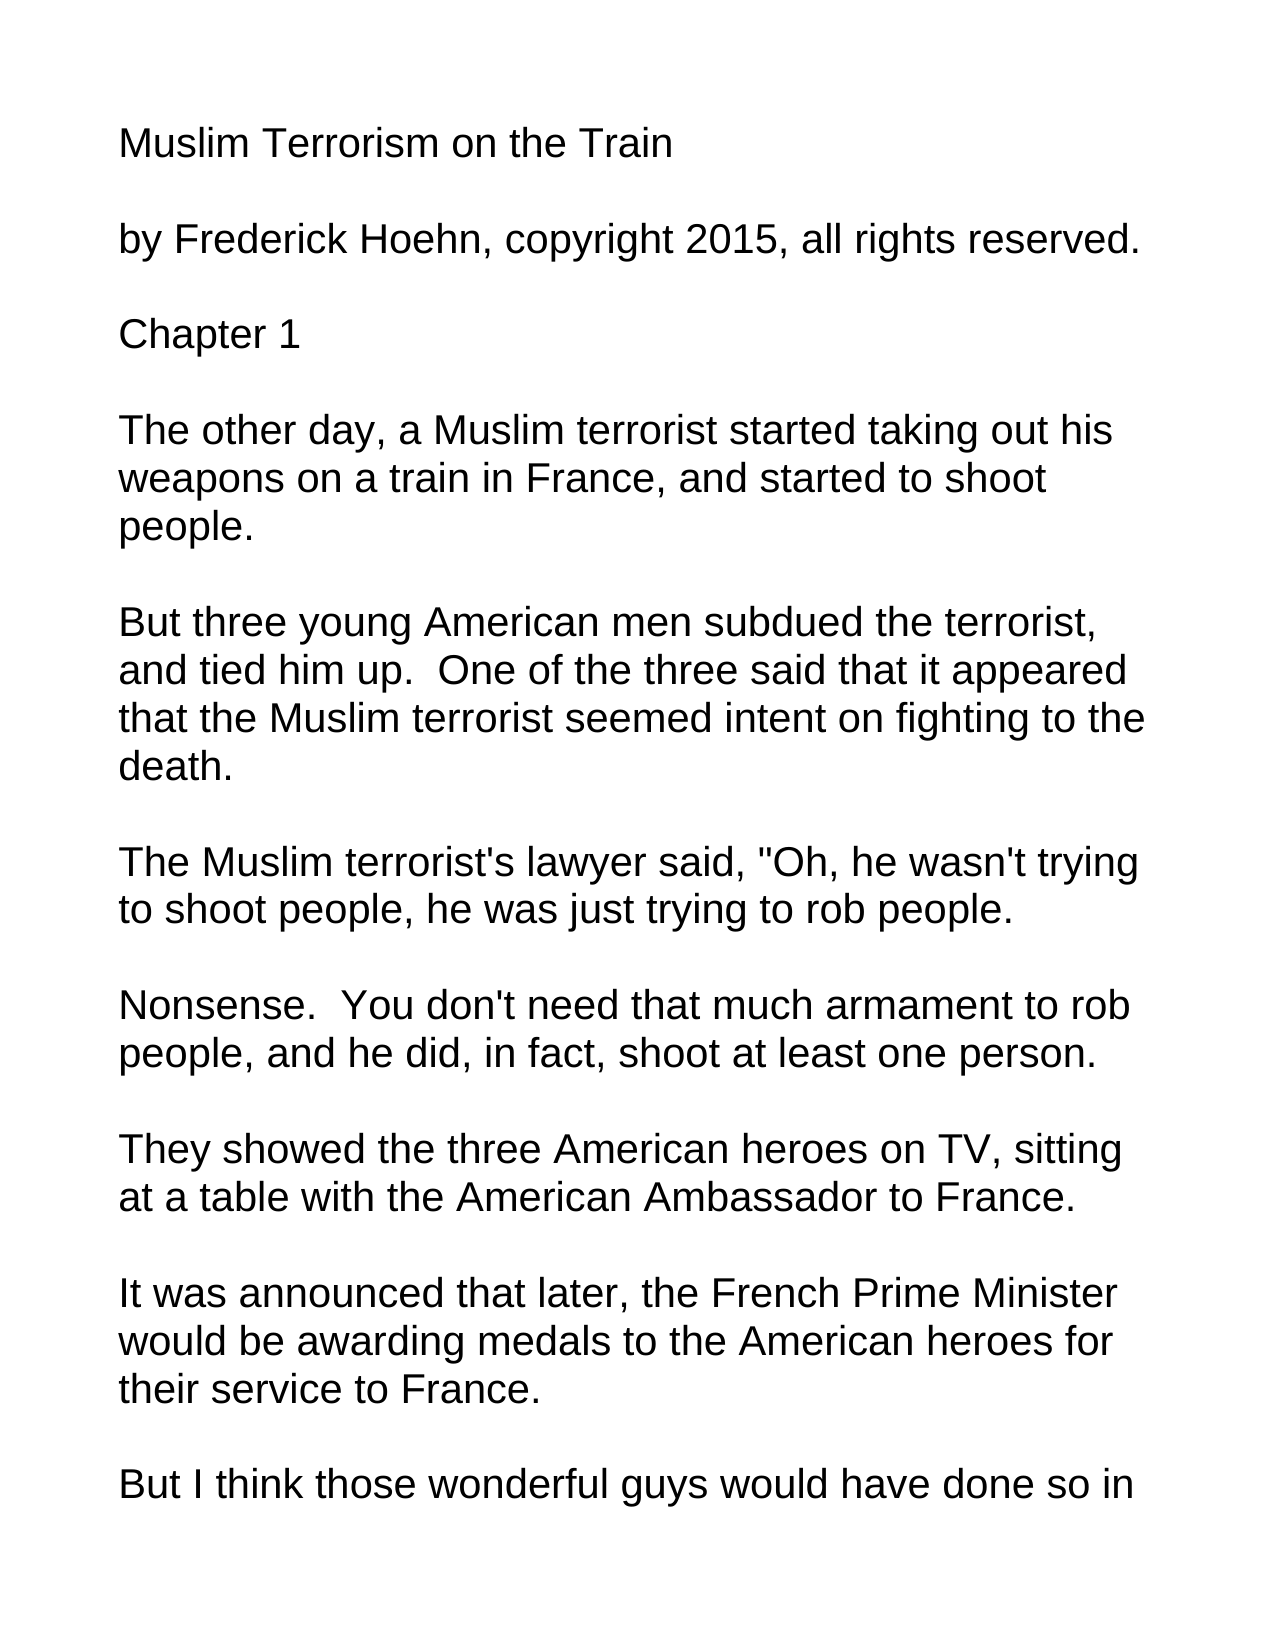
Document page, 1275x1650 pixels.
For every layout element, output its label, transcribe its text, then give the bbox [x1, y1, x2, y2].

text by Frederick Hoehn, copyright 2015, all rights reserved. [118, 214, 1157, 262]
text Muslim Terrorism on the Train [118, 118, 1157, 166]
text The other day, a Muslim terrorist started taking out his weapons on a train in France, and started to shoot people. [118, 406, 1157, 549]
text Chapter 1 [118, 310, 1157, 358]
text Nonsense. You don't need that much armament to rob people, and he did, in fact, shoot at least one person. [118, 981, 1157, 1076]
text They showed the three American heroes on TV, sitting at a table with the American Ambassador to France. [118, 1124, 1157, 1220]
text It was announced that later, the French Prime Minister would be awarding medals to the American heroes for their service to France. [118, 1268, 1157, 1412]
text The Muslim terrorist's lawyer said, "Oh, he wasn't trying to shoot people, he was just trying to rob people. [118, 837, 1157, 933]
text But three young American men subdued the terrorist, and tied him up. One of the three said that it appeared that the Muslim terrorist seemed intent on fighting to the death. [118, 597, 1157, 789]
text But I think those wonderful guys would have done so in [118, 1460, 1157, 1508]
